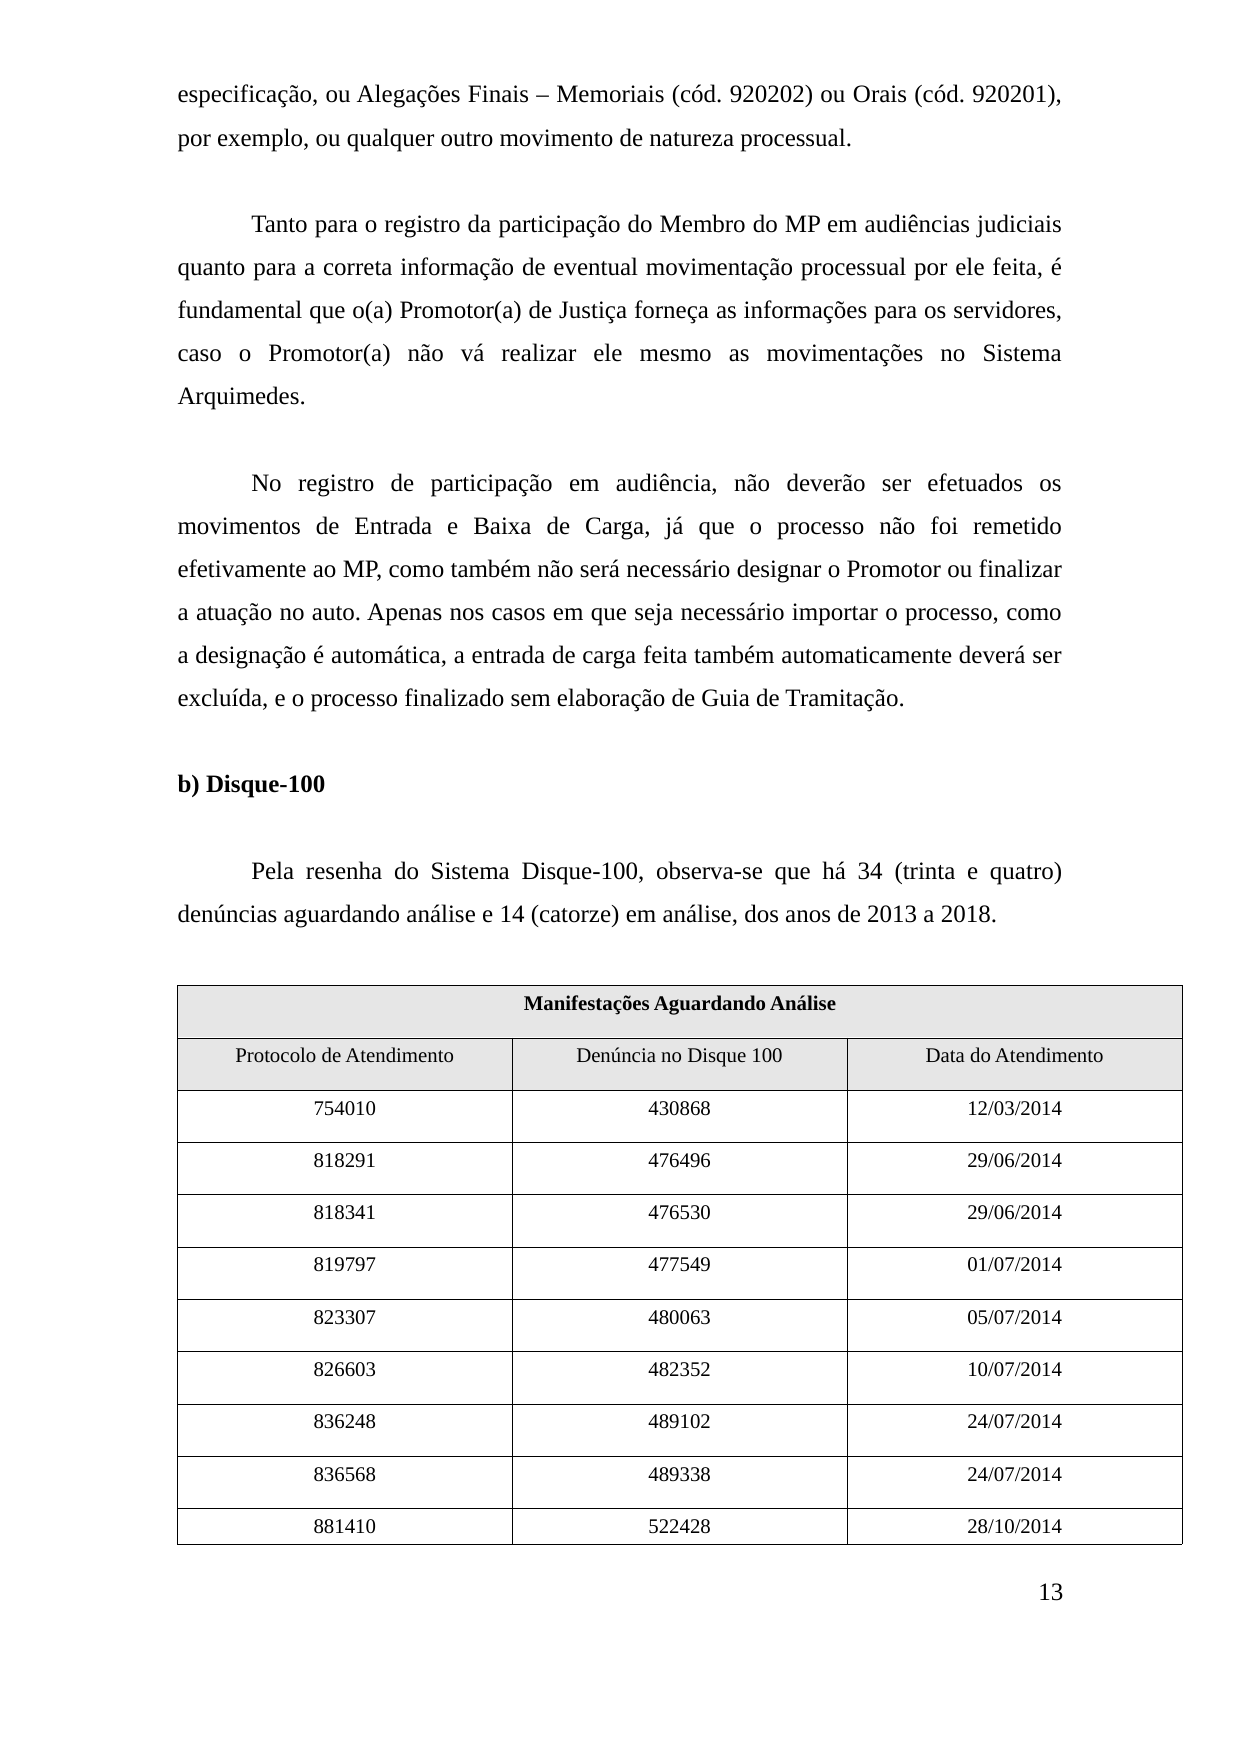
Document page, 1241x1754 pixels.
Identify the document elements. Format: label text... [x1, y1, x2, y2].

table_cell 836568 [178, 1457, 512, 1508]
table_cell 476530 [513, 1195, 847, 1247]
table_cell 12/03/2014 [848, 1091, 1182, 1142]
table_cell 482352 [513, 1352, 847, 1403]
text No registro de participação em audiência, não deverão ser efetuados os movimentos de Entrada e Baixa de Carga, já que o processo não foi remetido efetivamente ao MP, como também não será necessário designar o Promotor ou finalizar a atuação no auto. Apenas nos casos em que seja necessário importar o processo, como a designação é automática, a entrada de carga feita também automaticamente deverá ser excluída, e o processo finalizado sem elaboração de Guia de Tramitação. [177, 468, 1063, 712]
table_cell Protocolo de Atendimento [178, 1039, 512, 1090]
table_cell 818291 [178, 1143, 512, 1194]
table_cell 477549 [513, 1248, 847, 1299]
table_cell 29/06/2014 [848, 1143, 1182, 1194]
table_cell 05/07/2014 [848, 1300, 1182, 1351]
table_cell 836248 [178, 1405, 512, 1456]
table_cell 01/07/2014 [848, 1248, 1182, 1299]
table_cell 24/07/2014 [848, 1405, 1182, 1456]
text b) Disque-100 [177, 769, 1063, 798]
table_cell 754010 [178, 1091, 512, 1142]
table_cell 881410 [178, 1509, 512, 1544]
table_cell 823307 [178, 1300, 512, 1351]
table_cell 489338 [513, 1457, 847, 1508]
table_cell 24/07/2014 [848, 1457, 1182, 1508]
table_cell 10/07/2014 [848, 1352, 1182, 1403]
table_cell 29/06/2014 [848, 1195, 1182, 1247]
table_cell 489102 [513, 1405, 847, 1456]
table_cell 28/10/2014 [848, 1509, 1182, 1544]
table_cell Data do Atendimento [848, 1039, 1182, 1090]
table_cell 818341 [178, 1195, 512, 1247]
text especificação, ou Alegações Finais – Memoriais (cód. 920202) ou Orais (cód. 920201), por exemplo, ou qualquer outro movimento de natureza processual. [177, 79, 1063, 151]
table_cell 480063 [513, 1300, 847, 1351]
table_cell 522428 [513, 1509, 847, 1544]
text Tanto para o registro da participação do Membro do MP em audiências judiciais quanto para a correta informação de eventual movimentação processual por ele feita, é fundamental que o(a) Promotor(a) de Justiça forneça as informações para os servidores, caso o Promotor(a) não vá realizar ele mesmo as movimentações no Sistema Arquimedes. [177, 209, 1063, 410]
table_cell 476496 [513, 1143, 847, 1194]
text Pela resenha do Sistema Disque-100, observa-se que há 34 (trinta e quatro) denúncias aguardando análise e 14 (catorze) em análise, dos anos de 2013 a 2018. [177, 856, 1063, 928]
table_cell 819797 [178, 1248, 512, 1299]
table_header Manifestações Aguardando Análise [178, 986, 1182, 1037]
table_cell 826603 [178, 1352, 512, 1403]
table_cell Denúncia no Disque 100 [513, 1039, 847, 1090]
table_cell 430868 [513, 1091, 847, 1142]
